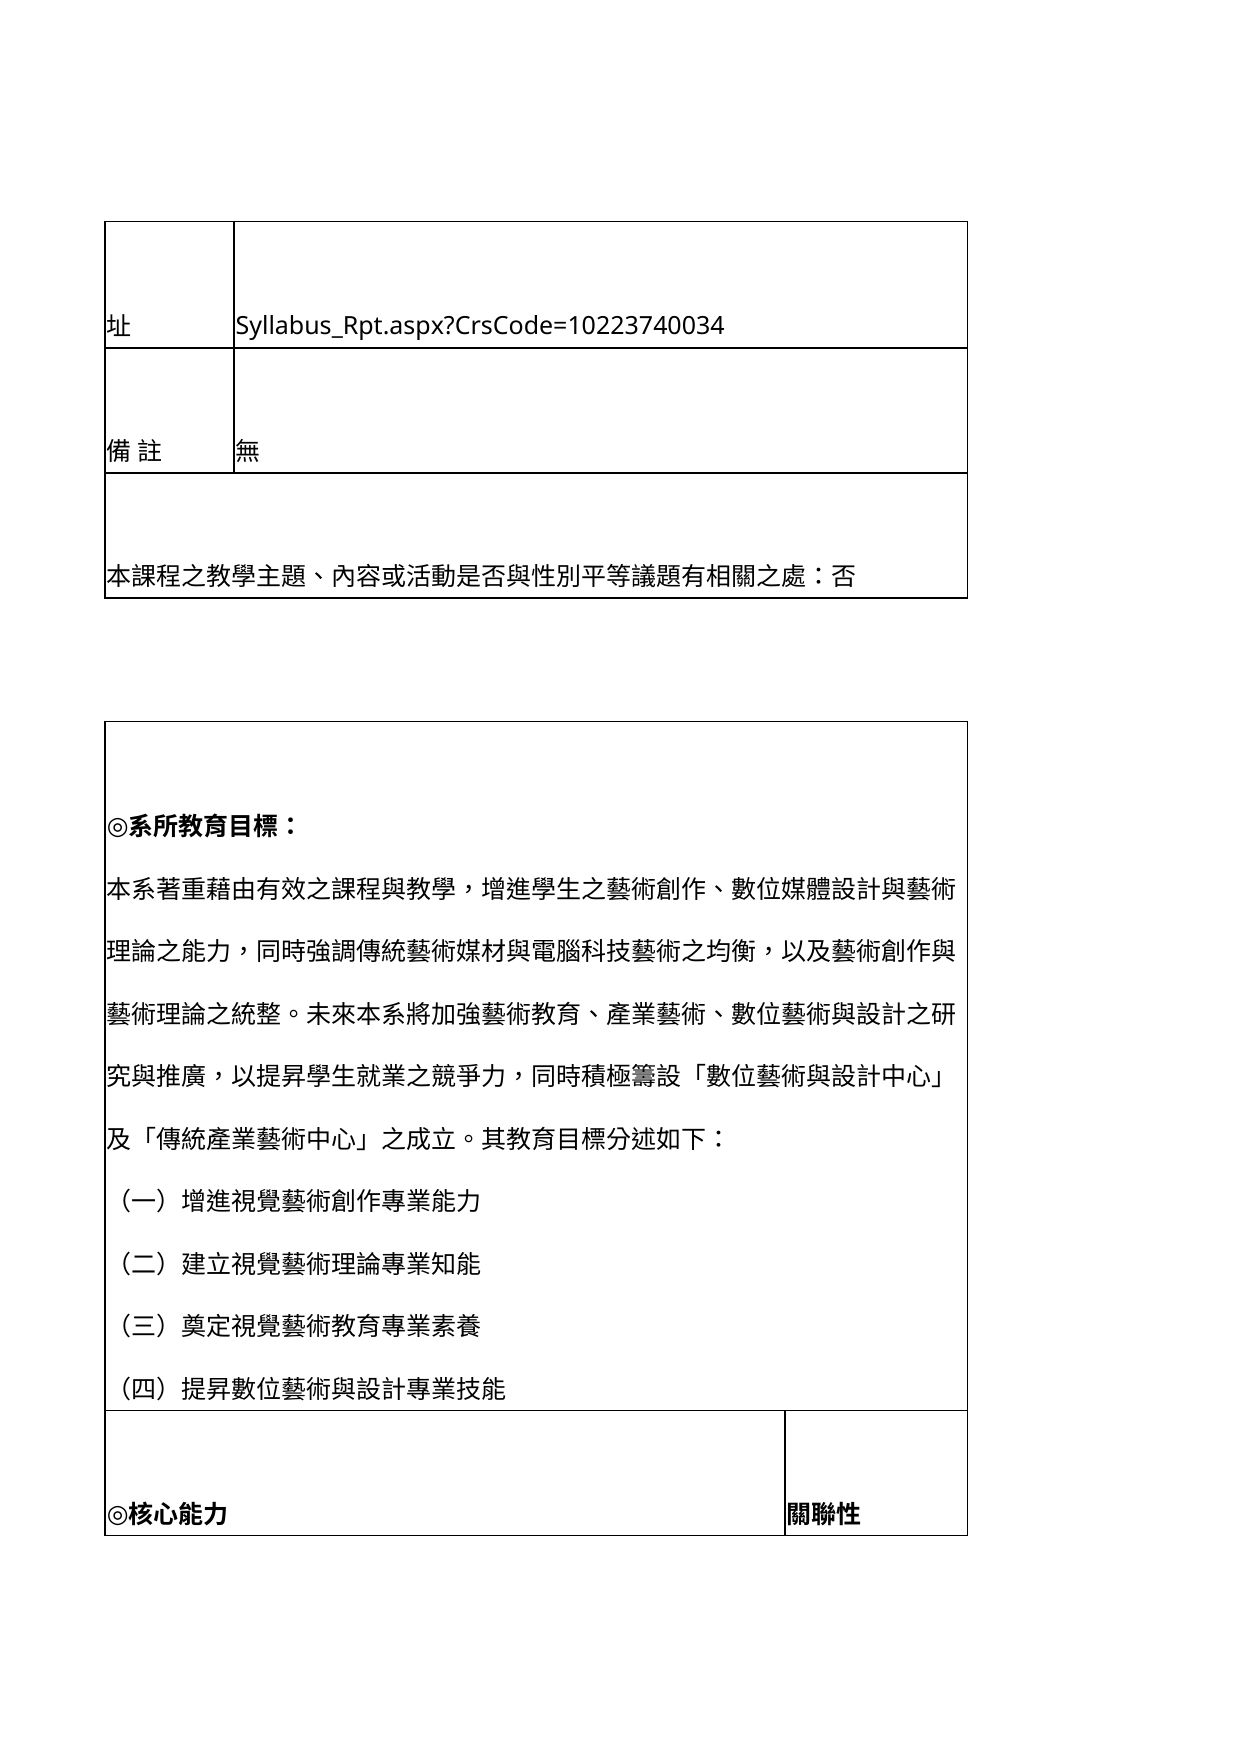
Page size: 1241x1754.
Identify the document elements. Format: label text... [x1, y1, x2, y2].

table_cell 備 註 [106, 349, 233, 472]
table_cell Syllabus_Rpt.aspx?CrsCode=10223740034 [235, 222, 967, 347]
table_cell 本課程之教學主題、內容或活動是否與性別平等議題有相關之處：否 [106, 474, 967, 597]
table_cell 無 [235, 349, 967, 472]
table_cell ◎核心能力 [106, 1411, 784, 1535]
table_cell [104, 158, 969, 1538]
table_cell 關聯性 [786, 1411, 967, 1535]
table_header ◎系所教育目標： 本系著重藉由有效之課程與教學，增進學生之藝術創作、數位媒體設計與藝術理論之能力，同時強調傳統藝術媒材與電腦科技藝術之均衡，以及藝術創作與藝術理論之統整。未來本系將加強藝術教育、產業藝術、數位藝術與設計之研究與推廣，以提昇學生就業之競爭力，同時積極籌設「數位藝術與設計中心」及「傳統產業藝術中心」之成立。其教育目標分述如下： （一）增進視覺藝術創作專業能力 （二）建立視覺藝術理論專業知能 （三）奠定視覺藝術教育專業素養 （四）提昇數位藝術與設計專業技能 [106, 722, 967, 1410]
table_cell 址 [106, 222, 233, 347]
